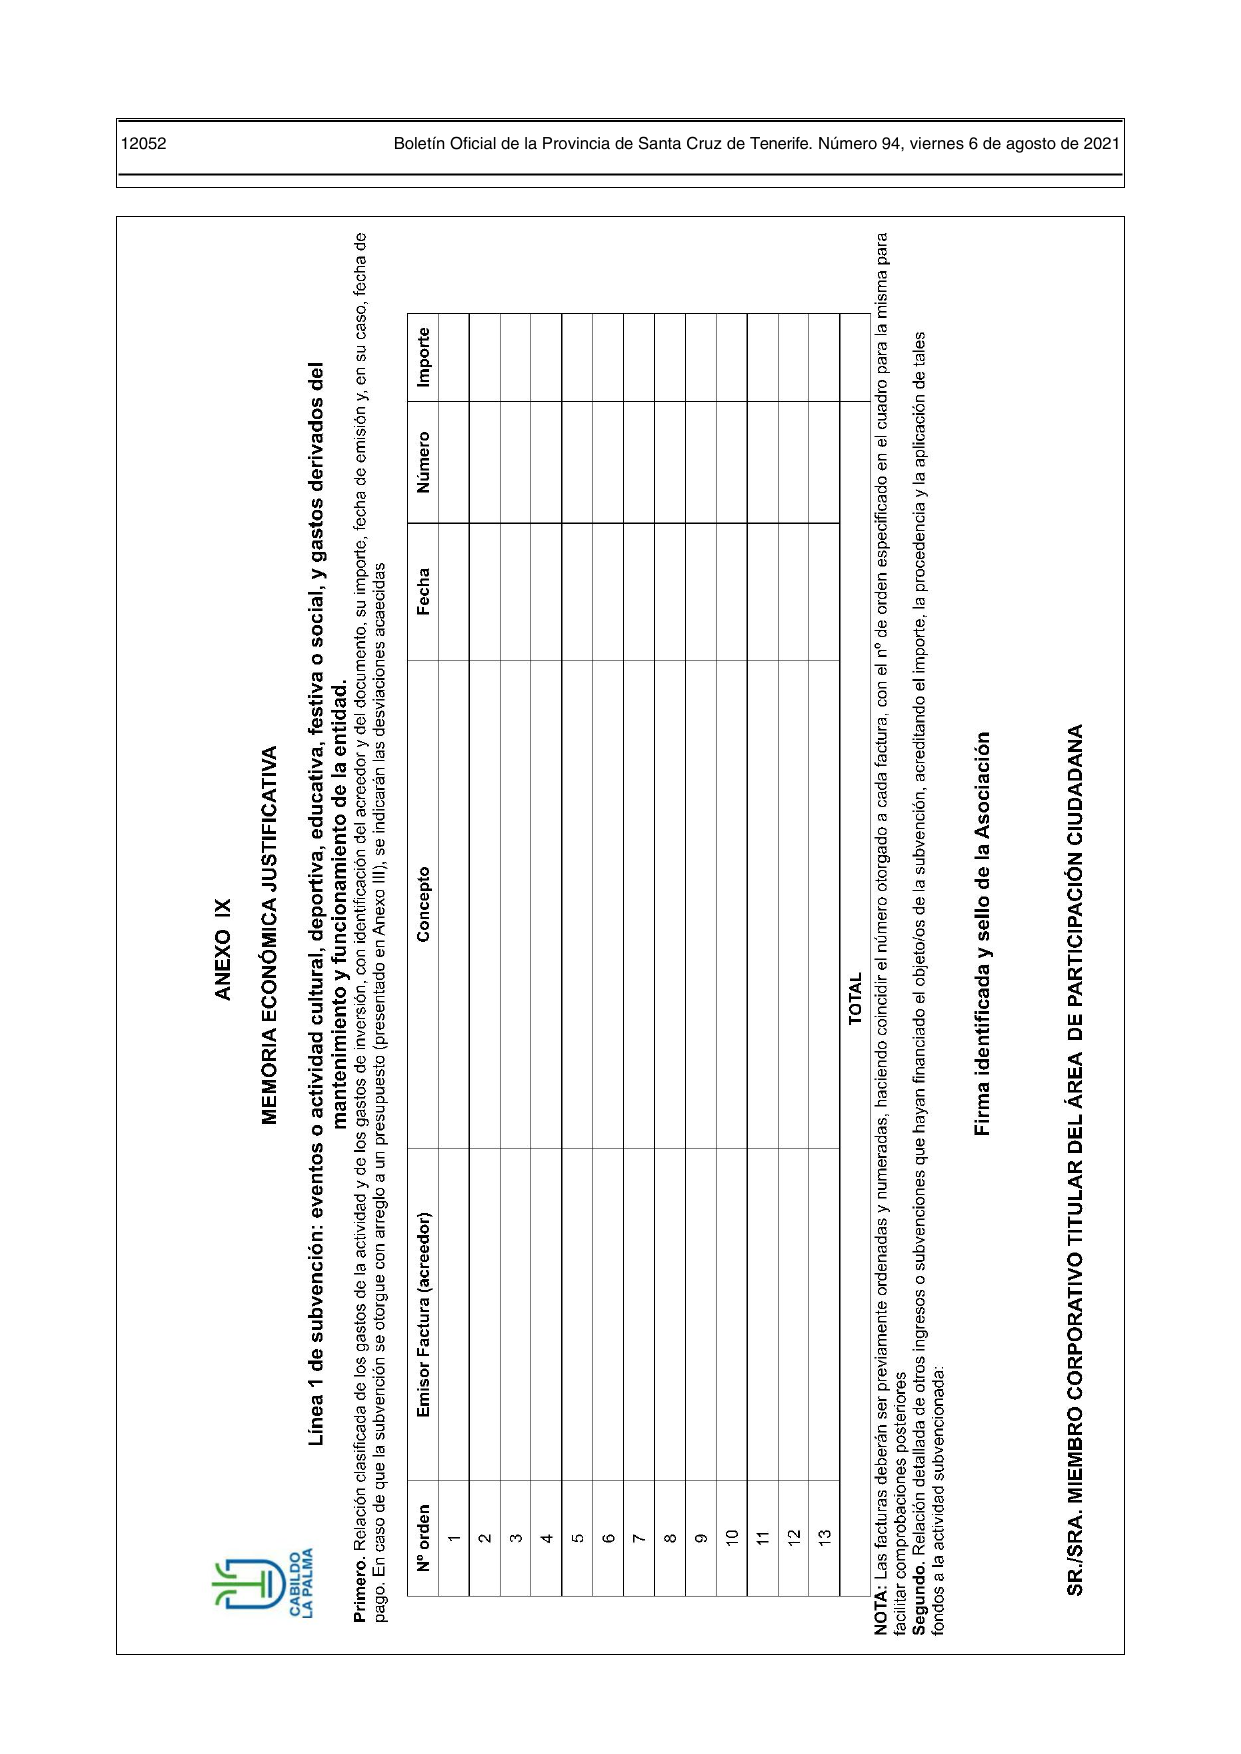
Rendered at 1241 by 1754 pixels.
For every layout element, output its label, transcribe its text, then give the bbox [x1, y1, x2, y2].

text 12052 Boletín Oficial de la Provincia de Santa Cruz de Tenerife. Número 94, viernes 6 de agosto de 2021 [120, 133, 1230, 154]
picture [117, 217, 1124, 1654]
picture [117, 119, 1124, 187]
